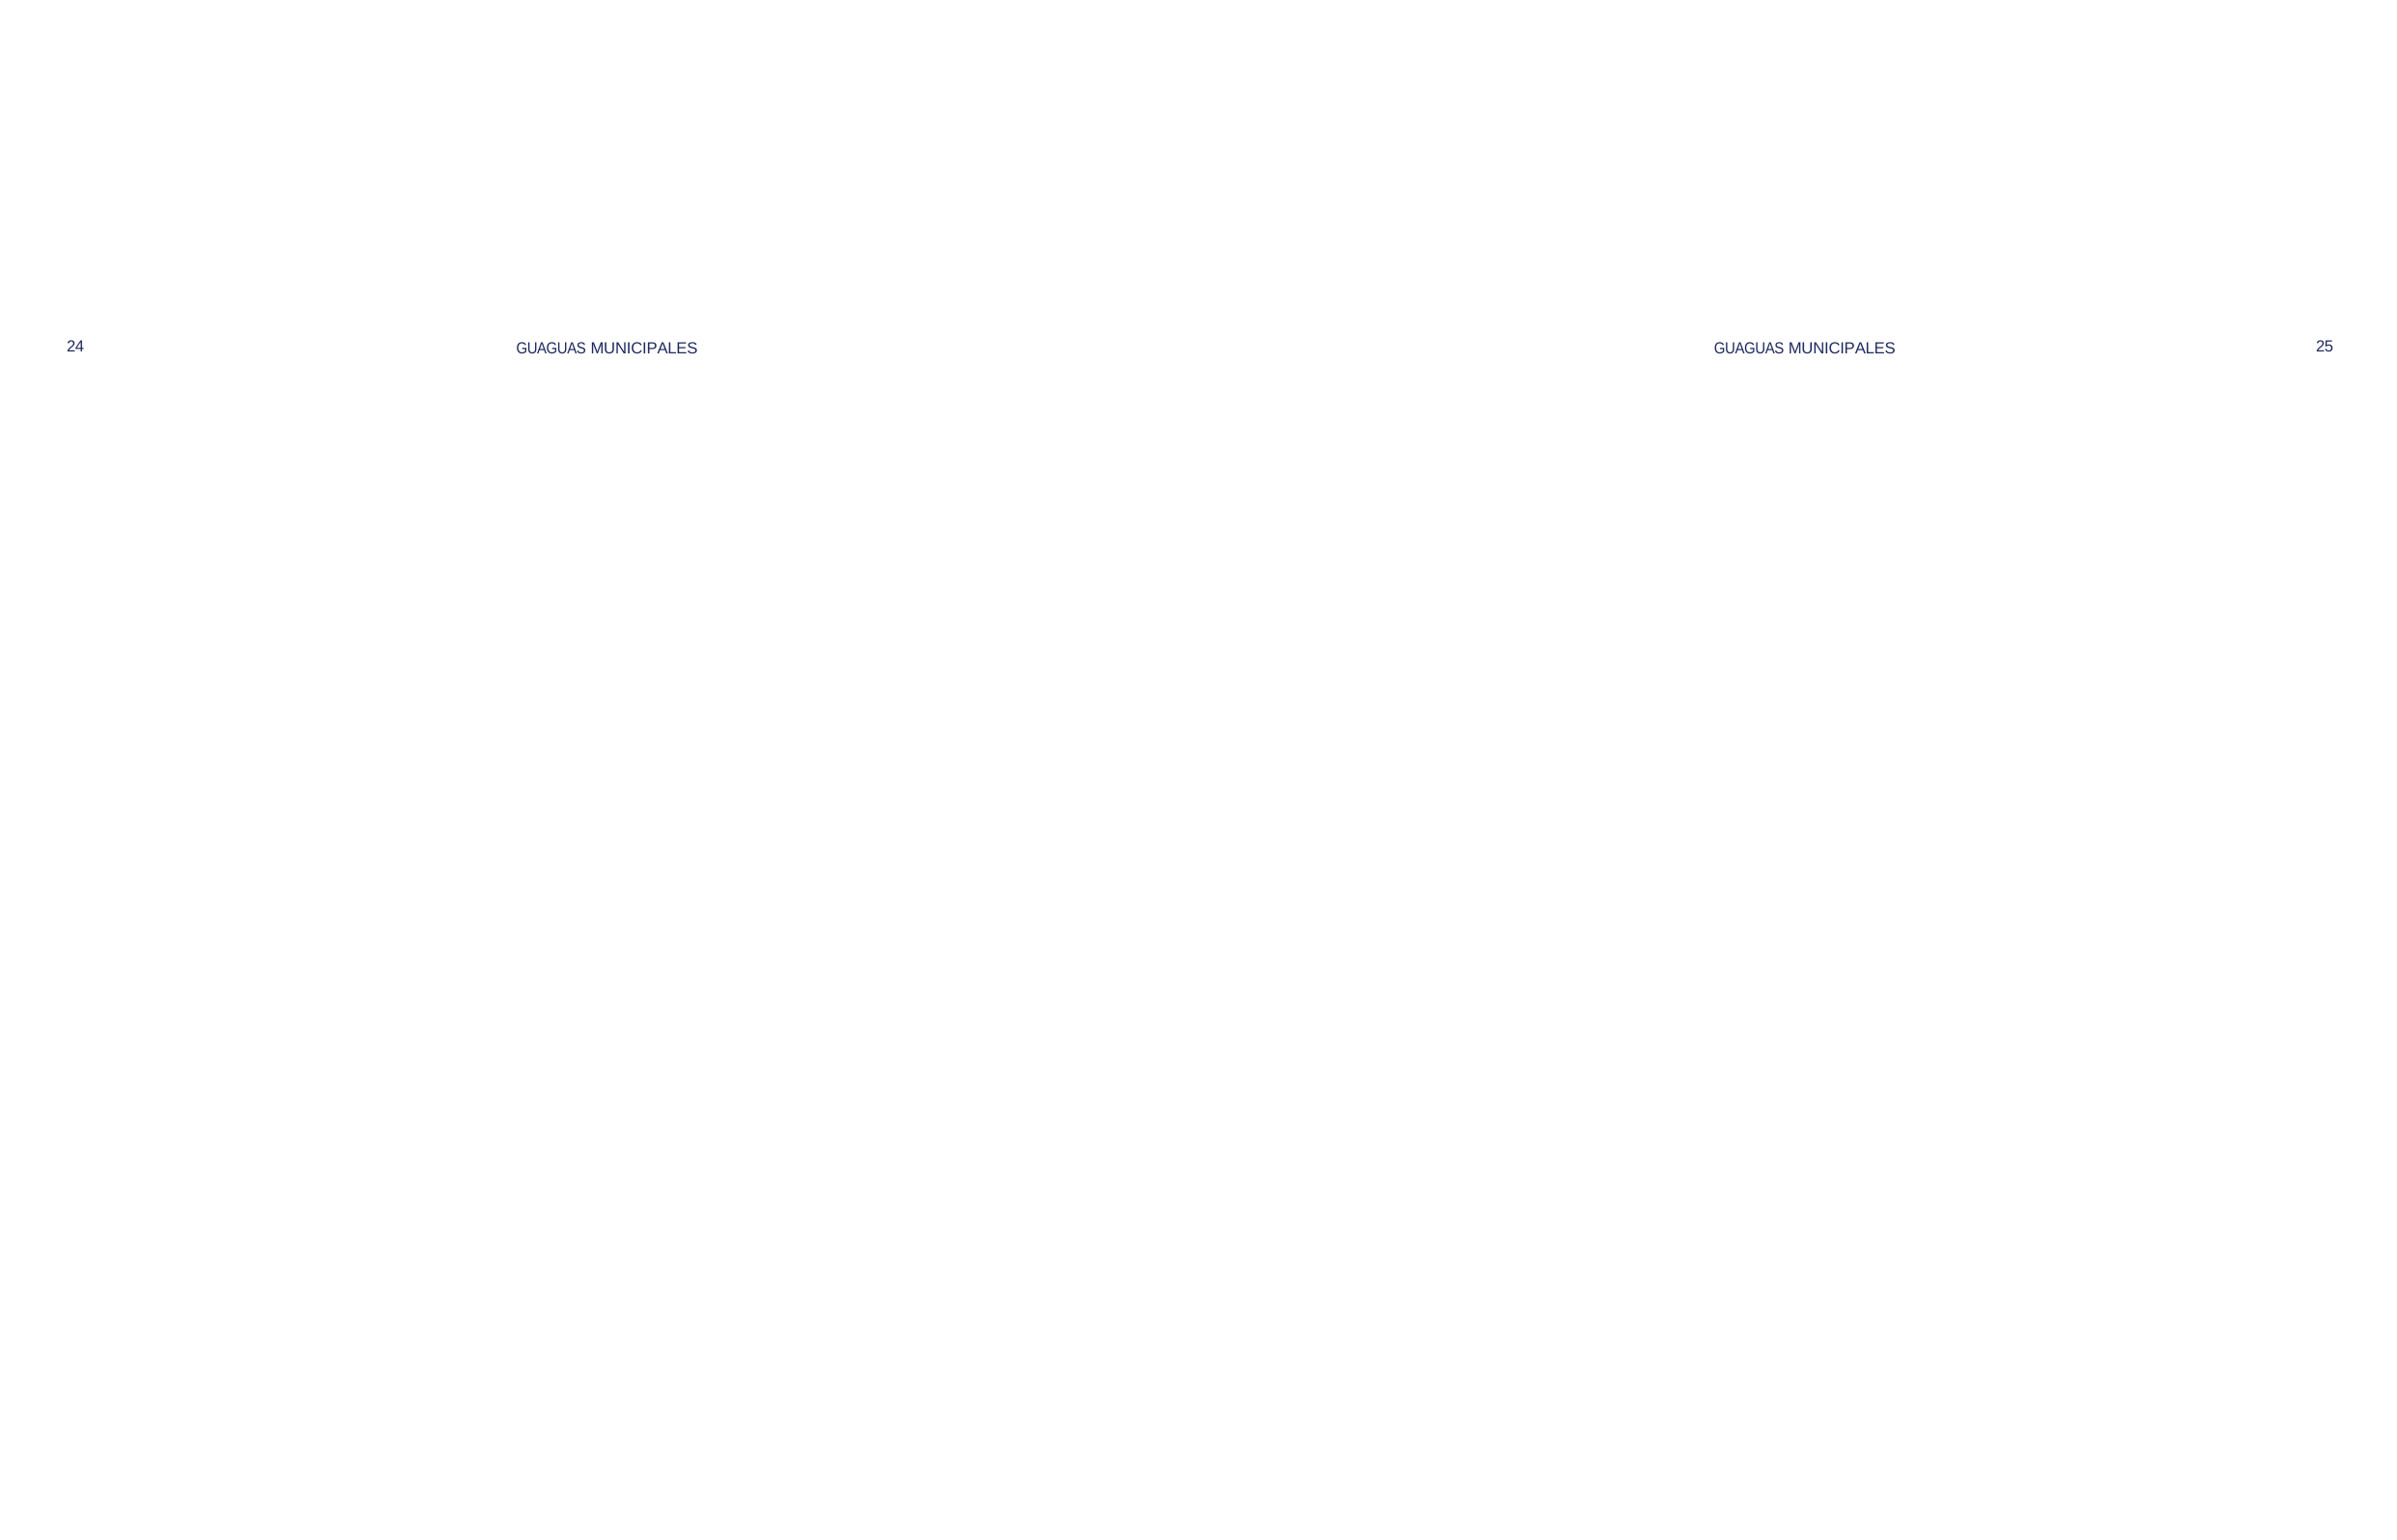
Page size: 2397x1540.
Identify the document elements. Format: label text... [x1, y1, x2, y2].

text 24 GUAGUAS MUNICIPALES GUAGUAS MUNICIPALES 25 [67, 337, 2396, 357]
